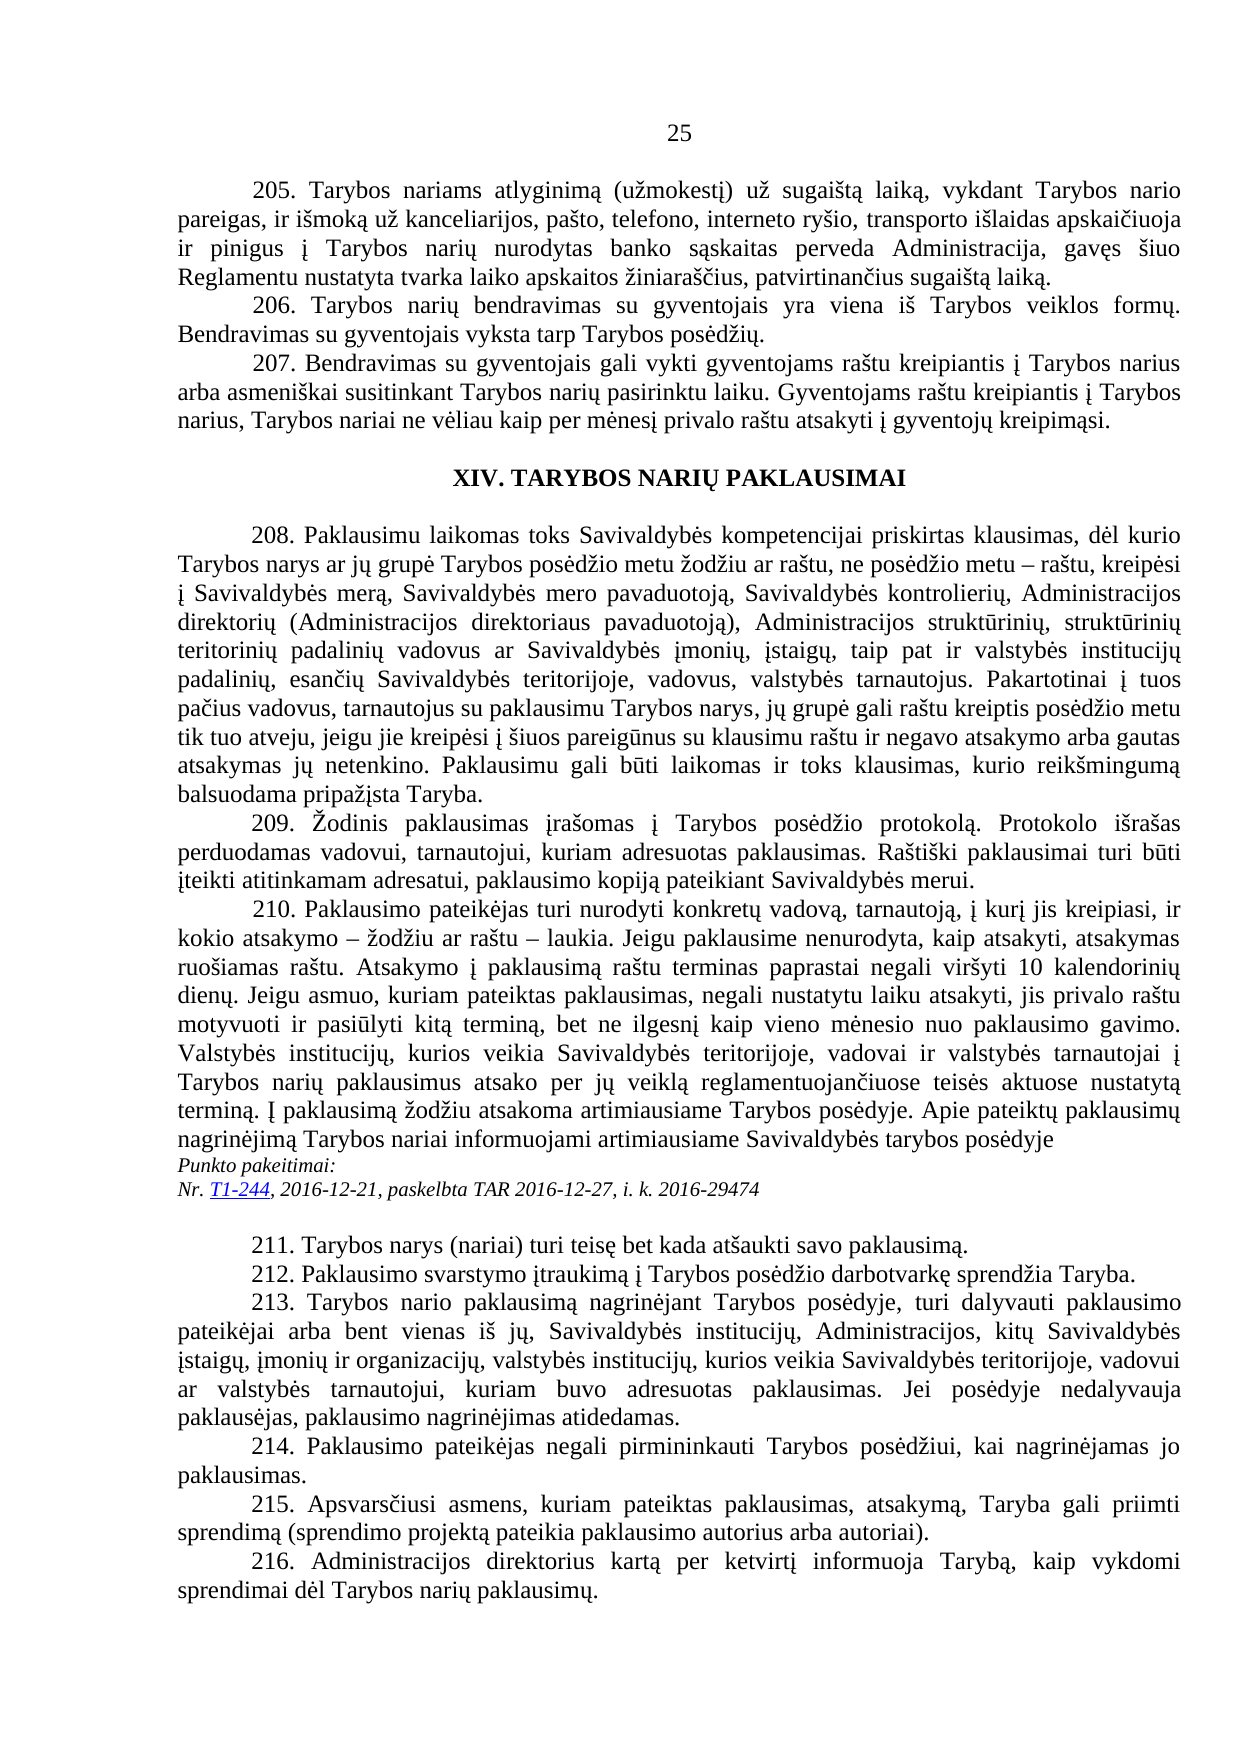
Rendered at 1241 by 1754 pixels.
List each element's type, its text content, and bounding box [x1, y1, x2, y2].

text 214. Paklausimo pateikėjas negali pirmininkauti Tarybos posėdžiui, kai nagrinėjamas jo paklausimas. [177, 1431, 1181, 1489]
text 209. Žodinis paklausimas įrašomas į Tarybos posėdžio protokolą. Protokolo išrašas perduodamas vadovui, tarnautojui, kuriam adresuotas paklausimas. Raštiški paklausimai turi būti įteikti atitinkamam adresatui, paklausimo kopiją pateikiant Savivaldybės merui. [177, 808, 1181, 894]
text 215. Apsvarsčiusi asmens, kuriam pateiktas paklausimas, atsakymą, Taryba gali priimti sprendimą (sprendimo projektą pateikia paklausimo autorius arba autoriai). [177, 1489, 1181, 1546]
text Nr. T1-244, 2016-12-21, paskelbta TAR 2016-12-27, i. k. 2016-29474 [177, 1177, 1181, 1201]
text 205. Tarybos nariams atlyginimą (užmokestį) už sugaištą laiką, vykdant Tarybos nario pareigas, ir išmoką už kanceliarijos, pašto, telefono, interneto ryšio, transporto išlaidas apskaičiuoja ir pinigus į Tarybos narių nurodytas banko sąskaitas perveda Administracija, gavęs šiuo Reglamentu nustatyta tvarka laiko apskaitos žiniaraščius, patvirtinančius sugaištą laiką. [177, 176, 1181, 291]
text 213. Tarybos nario paklausimą nagrinėjant Tarybos posėdyje, turi dalyvauti paklausimo pateikėjai arba bent vienas iš jų, Savivaldybės institucijų, Administracijos, kitų Savivaldybės įstaigų, įmonių ir organizacijų, valstybės institucijų, kurios veikia Savivaldybės teritorijoje, vadovui ar valstybės tarnautojui, kuriam buvo adresuotas paklausimas. Jei posėdyje nedalyvauja paklausėjas, paklausimo nagrinėjimas atidedamas. [177, 1287, 1181, 1431]
text 208. Paklausimu laikomas toks Savivaldybės kompetencijai priskirtas klausimas, dėl kurio Tarybos narys ar jų grupė Tarybos posėdžio metu žodžiu ar raštu, ne posėdžio metu – raštu, kreipėsi į Savivaldybės merą, Savivaldybės mero pavaduotoją, Savivaldybės kontrolierių, Administracijos direktorių (Administracijos direktoriaus pavaduotoją), Administracijos struktūrinių, struktūrinių teritorinių padalinių vadovus ar Savivaldybės įmonių, įstaigų, taip pat ir valstybės institucijų padalinių, esančių Savivaldybės teritorijoje, vadovus, valstybės tarnautojus. Pakartotinai į tuos pačius vadovus, tarnautojus su paklausimu Tarybos narys, jų grupė gali raštu kreiptis posėdžio metu tik tuo atveju, jeigu jie kreipėsi į šiuos pareigūnus su klausimu raštu ir negavo atsakymo arba gautas atsakymas jų netenkino. Paklausimu gali būti laikomas ir toks klausimas, kurio reikšmingumą balsuodama pripažįsta Taryba. [177, 521, 1181, 808]
text 212. Paklausimo svarstymo įtraukimą į Tarybos posėdžio darbotvarkę sprendžia Taryba. [177, 1259, 1181, 1287]
text 210. Paklausimo pateikėjas turi nurodyti konkretų vadovą, tarnautoją, į kurį jis kreipiasi, ir kokio atsakymo – žodžiu ar raštu – laukia. Jeigu paklausime nenurodyta, kaip atsakyti, atsakymas ruošiamas raštu. Atsakymo į paklausimą raštu terminas paprastai negali viršyti 10 kalendorinių dienų. Jeigu asmuo, kuriam pateiktas paklausimas, negali nustatytu laiku atsakyti, jis privalo raštu motyvuoti ir pasiūlyti kitą terminą, bet ne ilgesnį kaip vieno mėnesio nuo paklausimo gavimo. Valstybės institucijų, kurios veikia Savivaldybės teritorijoje, vadovai ir valstybės tarnautojai į Tarybos narių paklausimus atsako per jų veiklą reglamentuojančiuose teisės aktuose nustatytą terminą. Į paklausimą žodžiu atsakoma artimiausiame Tarybos posėdyje. Apie pateiktų paklausimų nagrinėjimą Tarybos nariai informuojami artimiausiame Savivaldybės tarybos posėdyje [177, 894, 1181, 1153]
text 216. Administracijos direktorius kartą per ketvirtį informuoja Tarybą, kaip vykdomi sprendimai dėl Tarybos narių paklausimų. [177, 1546, 1181, 1604]
text Punkto pakeitimai: [177, 1153, 1181, 1177]
text XIV. TARYBOS NARIŲ PAKLAUSIMAI [177, 463, 1181, 492]
text 206. Tarybos narių bendravimas su gyventojais yra viena iš Tarybos veiklos formų. Bendravimas su gyventojais vyksta tarp Tarybos posėdžių. [177, 291, 1181, 348]
text 211. Tarybos narys (nariai) turi teisę bet kada atšaukti savo paklausimą. [177, 1230, 1181, 1259]
text 207. Bendravimas su gyventojais gali vykti gyventojams raštu kreipiantis į Tarybos narius arba asmeniškai susitinkant Tarybos narių pasirinktu laiku. Gyventojams raštu kreipiantis į Tarybos narius, Tarybos nariai ne vėliau kaip per mėnesį privalo raštu atsakyti į gyventojų kreipimąsi. [177, 348, 1181, 434]
